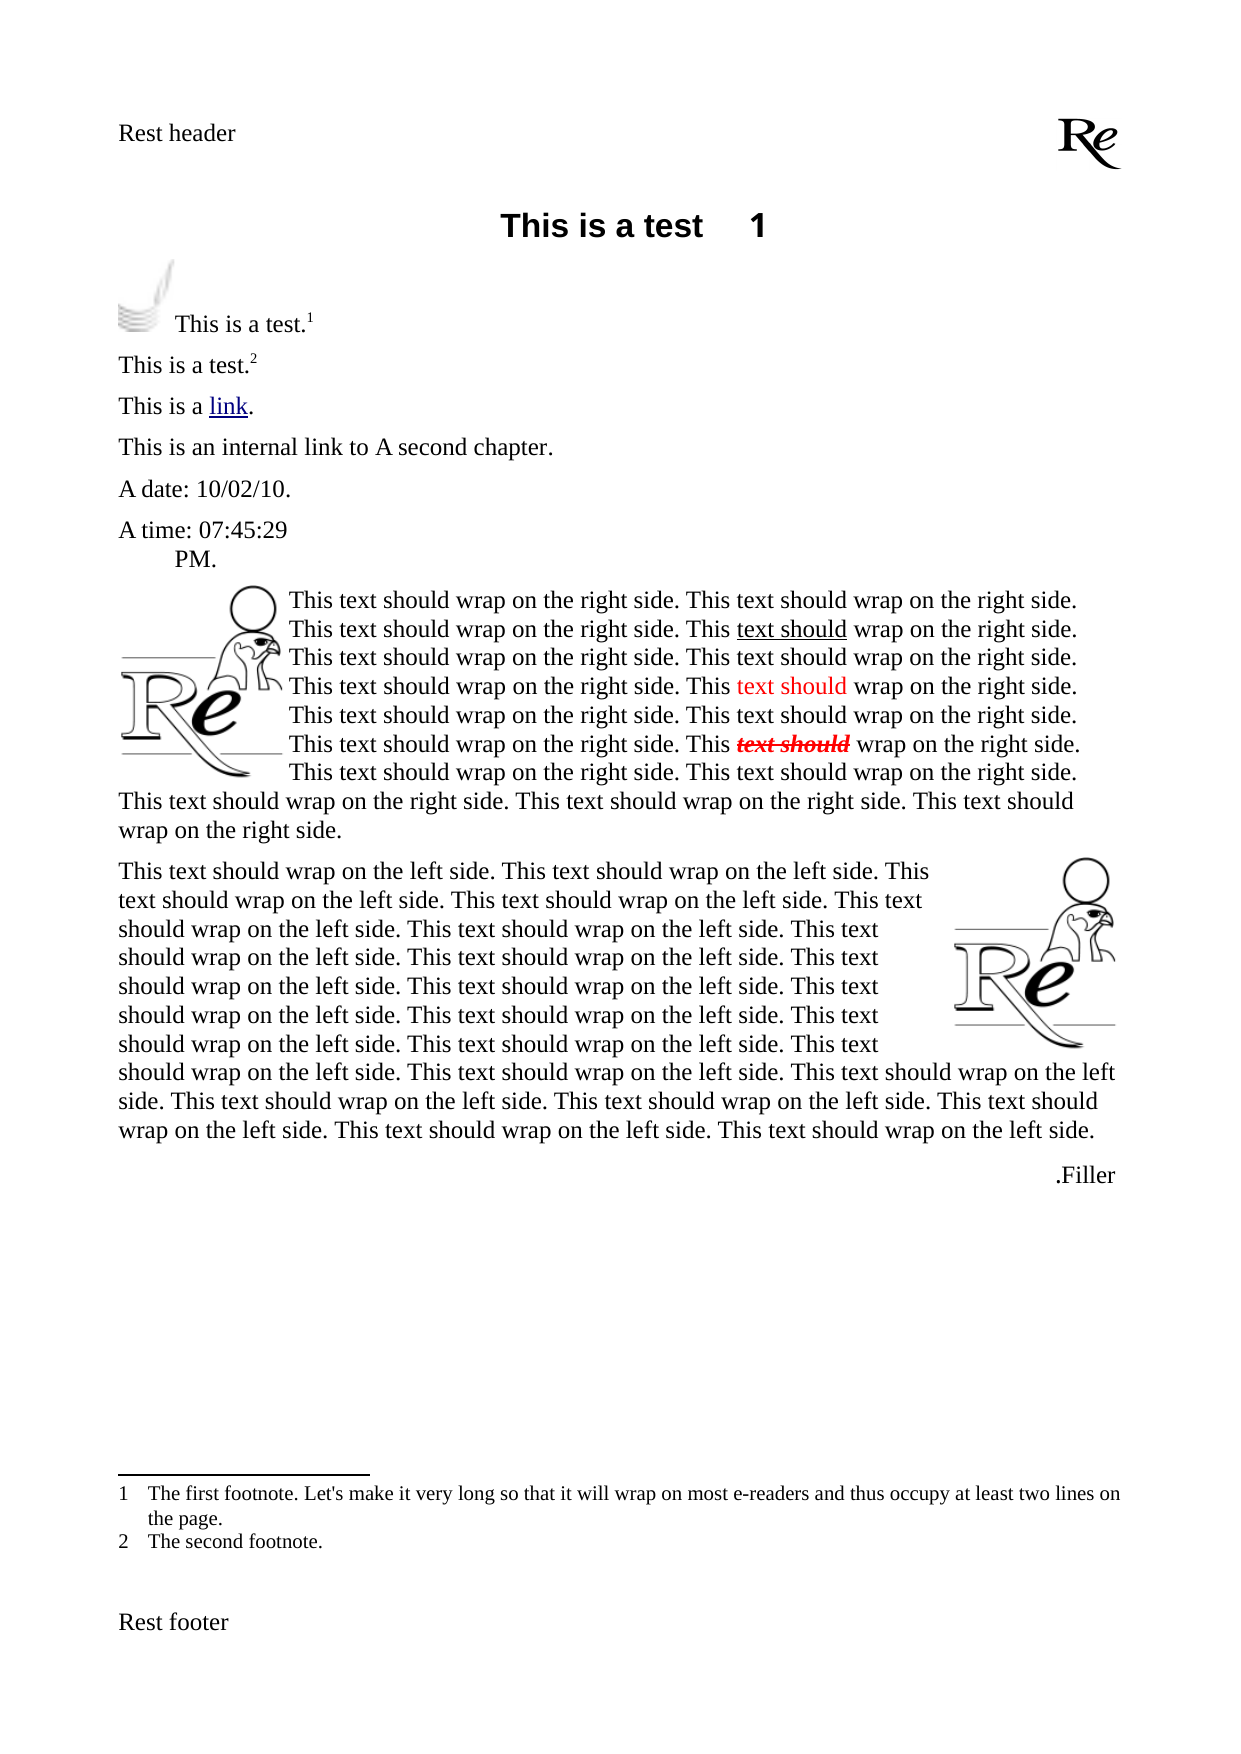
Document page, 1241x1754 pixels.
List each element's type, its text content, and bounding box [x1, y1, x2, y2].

text This is a link. [118, 391, 1122, 420]
picture [712, 379, 1122, 391]
picture [118, 585, 289, 782]
text A time: 07:45:30 PM. [118, 515, 1122, 572]
text This is a test. [118, 259, 1122, 337]
text This is an internal link to A second chapter. [118, 432, 1122, 461]
subtitle This is a test [118, 201, 1122, 247]
picture [951, 856, 1122, 1053]
text This text should wrap on the right side. This text should wrap on the right side. This text should wrap on the right side. This text should wrap on the right side. This text should wrap on the right side. This text should wrap on the right side. This text should wrap on the right side. This text should wrap on the right side. This text should wrap on the right side. This text should wrap on the right side. This text should wrap on the right side. This text should wrap on the right side. This text should wrap on the right side. This text should wrap on the right side. This text should wrap on the right side. This text should wrap on the right side. This text should wrap on the right side. [118, 585, 1122, 844]
picture [712, 337, 1122, 350]
text This is a test. [118, 350, 1122, 379]
text The second footnote. [118, 1529, 1122, 1553]
text Filler. [118, 1156, 1122, 1190]
picture [712, 118, 1122, 201]
picture [712, 420, 1122, 432]
text A date: 10/02/10. [118, 474, 1122, 502]
text The first footnote. Let's make it very long so that it will wrap on most e-readers and thus occupy at least two lines on the page. [118, 1481, 1122, 1529]
picture [118, 259, 175, 332]
text This text should wrap on the left side. This text should wrap on the left side. This text should wrap on the left side. This text should wrap on the left side. This text should wrap on the left side. This text should wrap on the left side. This text should wrap on the left side. This text should wrap on the left side. This text should wrap on the left side. This text should wrap on the left side. This text should wrap on the left side. This text should wrap on the left side. This text should wrap on the left side. This text should wrap on the left side. This text should wrap on the left side. This text should wrap on the left side. This text should wrap on the left side. This text should wrap on the left side. This text should wrap on the left side. This text should wrap on the left side. This text should wrap on the left side. This text should wrap on the left side. [118, 856, 1122, 1144]
picture [712, 247, 1122, 259]
